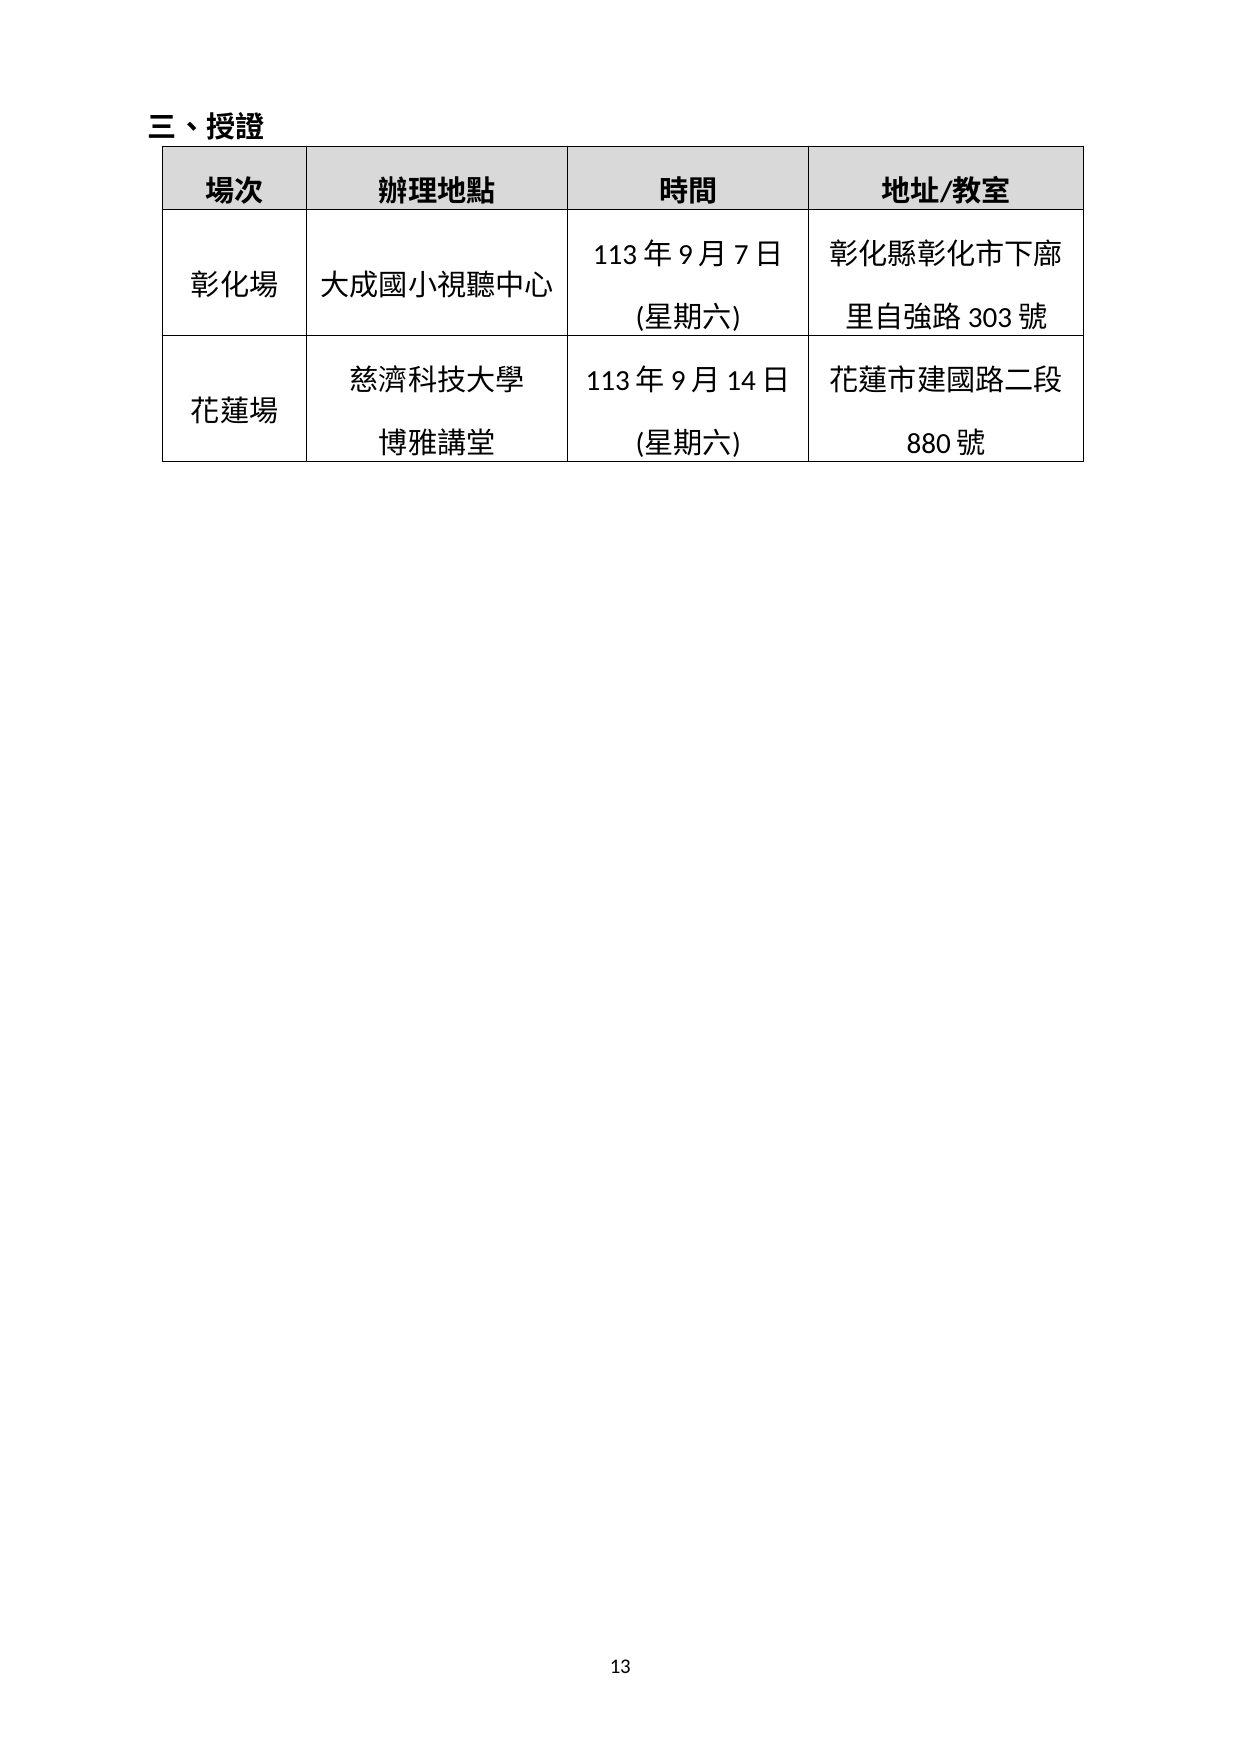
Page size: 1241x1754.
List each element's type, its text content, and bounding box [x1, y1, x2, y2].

table_cell 慈濟科技大學 博雅講堂 [307, 336, 567, 461]
table_cell 113年9月7日 (星期六) [568, 210, 808, 335]
table_cell 花蓮場 [163, 336, 306, 461]
table_cell 彰化縣彰化市下廍里自強路303號 [809, 210, 1083, 335]
table_cell 大成國小視聽中心 [307, 210, 567, 335]
table_header 辦理地點 [307, 147, 567, 209]
table_header 場次 [163, 147, 306, 209]
table_cell 113年9月14日 (星期六) [568, 336, 808, 461]
table_cell 花蓮市建國路二段880號 [809, 336, 1083, 461]
text 三、授證 [148, 83, 1092, 146]
table_cell 彰化場 [163, 210, 306, 335]
table_header 時間 [568, 147, 808, 209]
table_header 地址/教室 [809, 147, 1083, 209]
